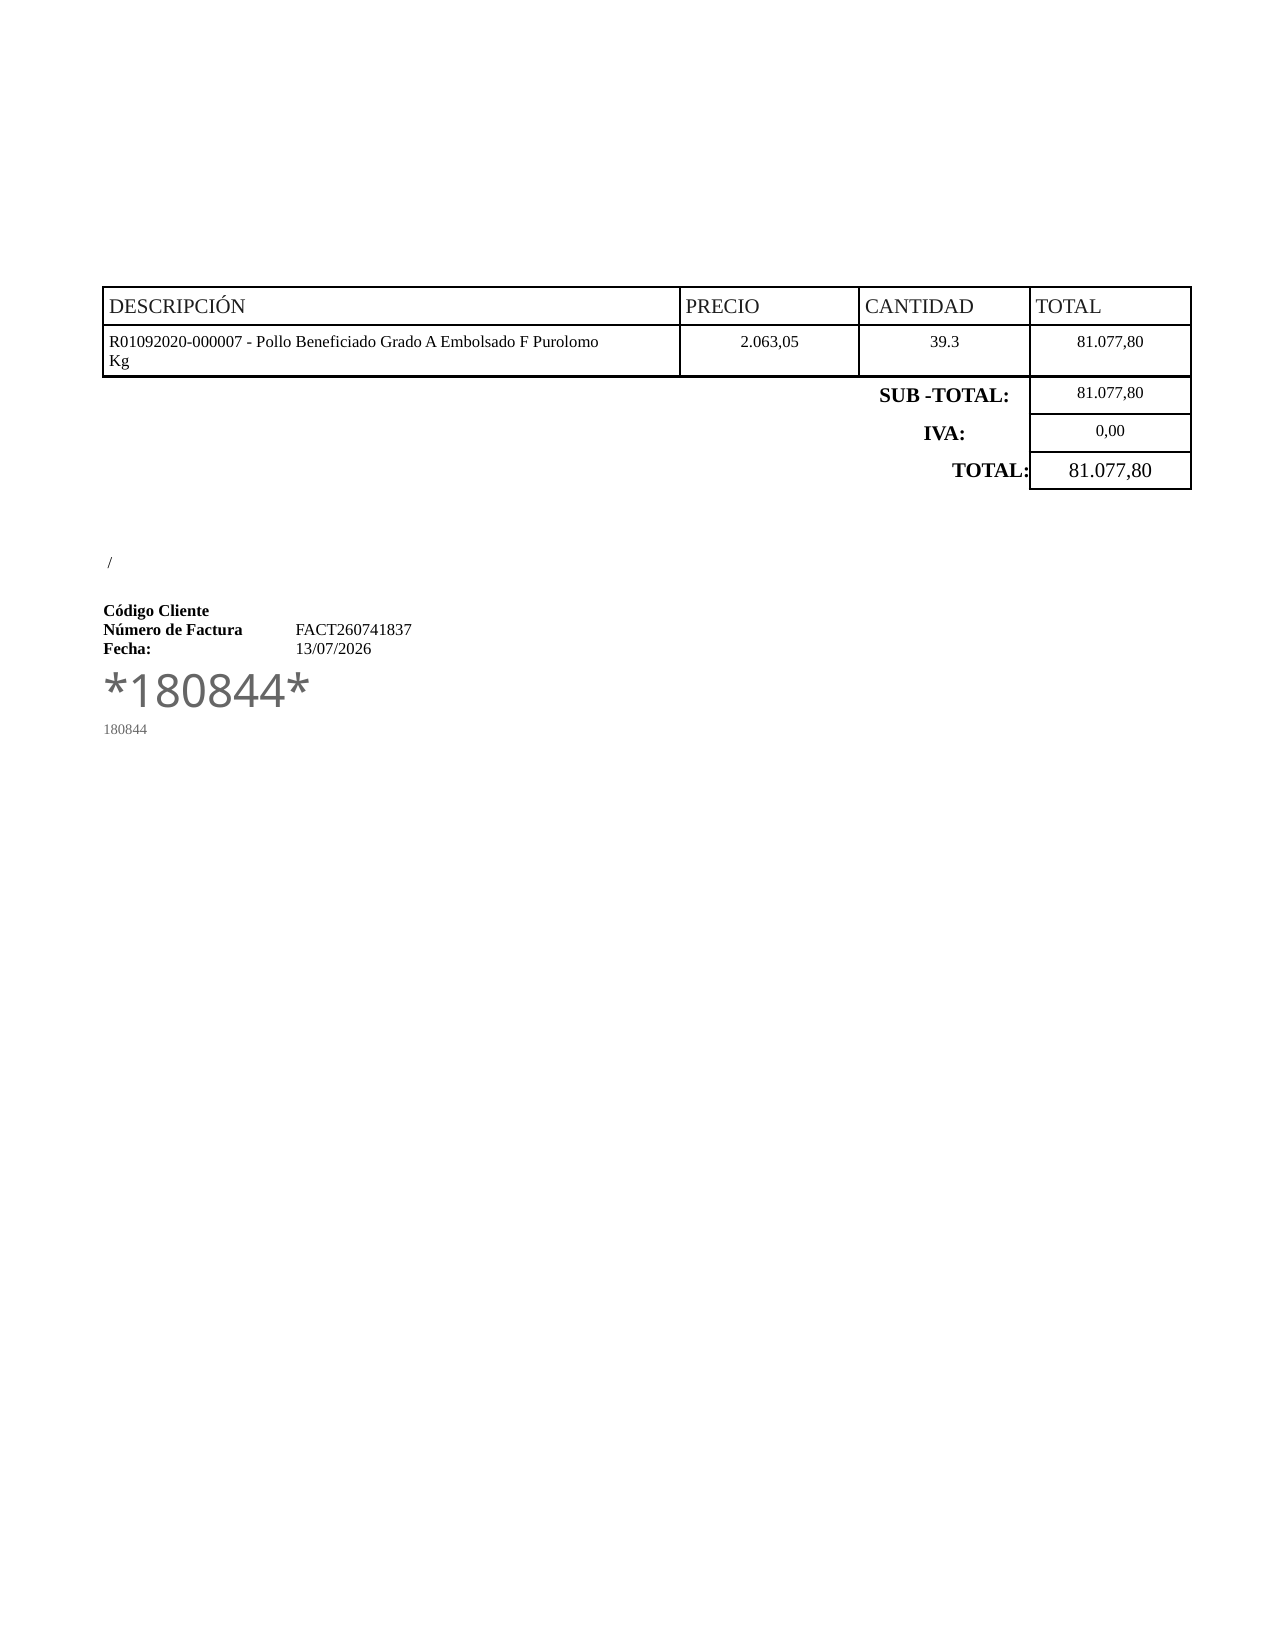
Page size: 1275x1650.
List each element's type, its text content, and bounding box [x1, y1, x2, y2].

table_cell TOTAL: [859, 451, 1029, 488]
table_cell / [103, 553, 858, 572]
table_cell 2.063,05 [681, 326, 858, 375]
table_cell 81.077,80 [1031, 378, 1190, 413]
text 180844 [103, 721, 1137, 737]
table_cell [103, 534, 858, 553]
table_cell Número de Factura [103, 620, 295, 639]
table_cell Fecha: [103, 639, 295, 658]
table_cell IVA: [859, 413, 1029, 451]
table_cell 13/07/2026 [295, 639, 517, 658]
table_header DESCRIPCIÓN [104, 288, 679, 323]
table_header TOTAL [1031, 288, 1190, 323]
table_cell [103, 514, 858, 533]
table_header [103, 490, 858, 514]
table_cell FACT260741837 [295, 620, 517, 639]
table_header Código Cliente [103, 601, 295, 620]
table_header [295, 601, 517, 620]
table_cell R01092020-000007 - Pollo Beneficiado Grado A Embolsado F Purolomo Kg [104, 326, 679, 375]
table_header PRECIO [681, 288, 858, 323]
table_cell 81.077,80 [1031, 453, 1190, 488]
table_cell 39.3 [860, 326, 1029, 375]
table_header CANTIDAD [860, 288, 1029, 323]
text *180844* [103, 658, 1137, 721]
table_cell SUB -TOTAL: [859, 378, 1029, 413]
table_cell [103, 378, 859, 488]
table_cell 0,00 [1031, 415, 1190, 451]
table_cell 81.077,80 [1031, 326, 1190, 375]
